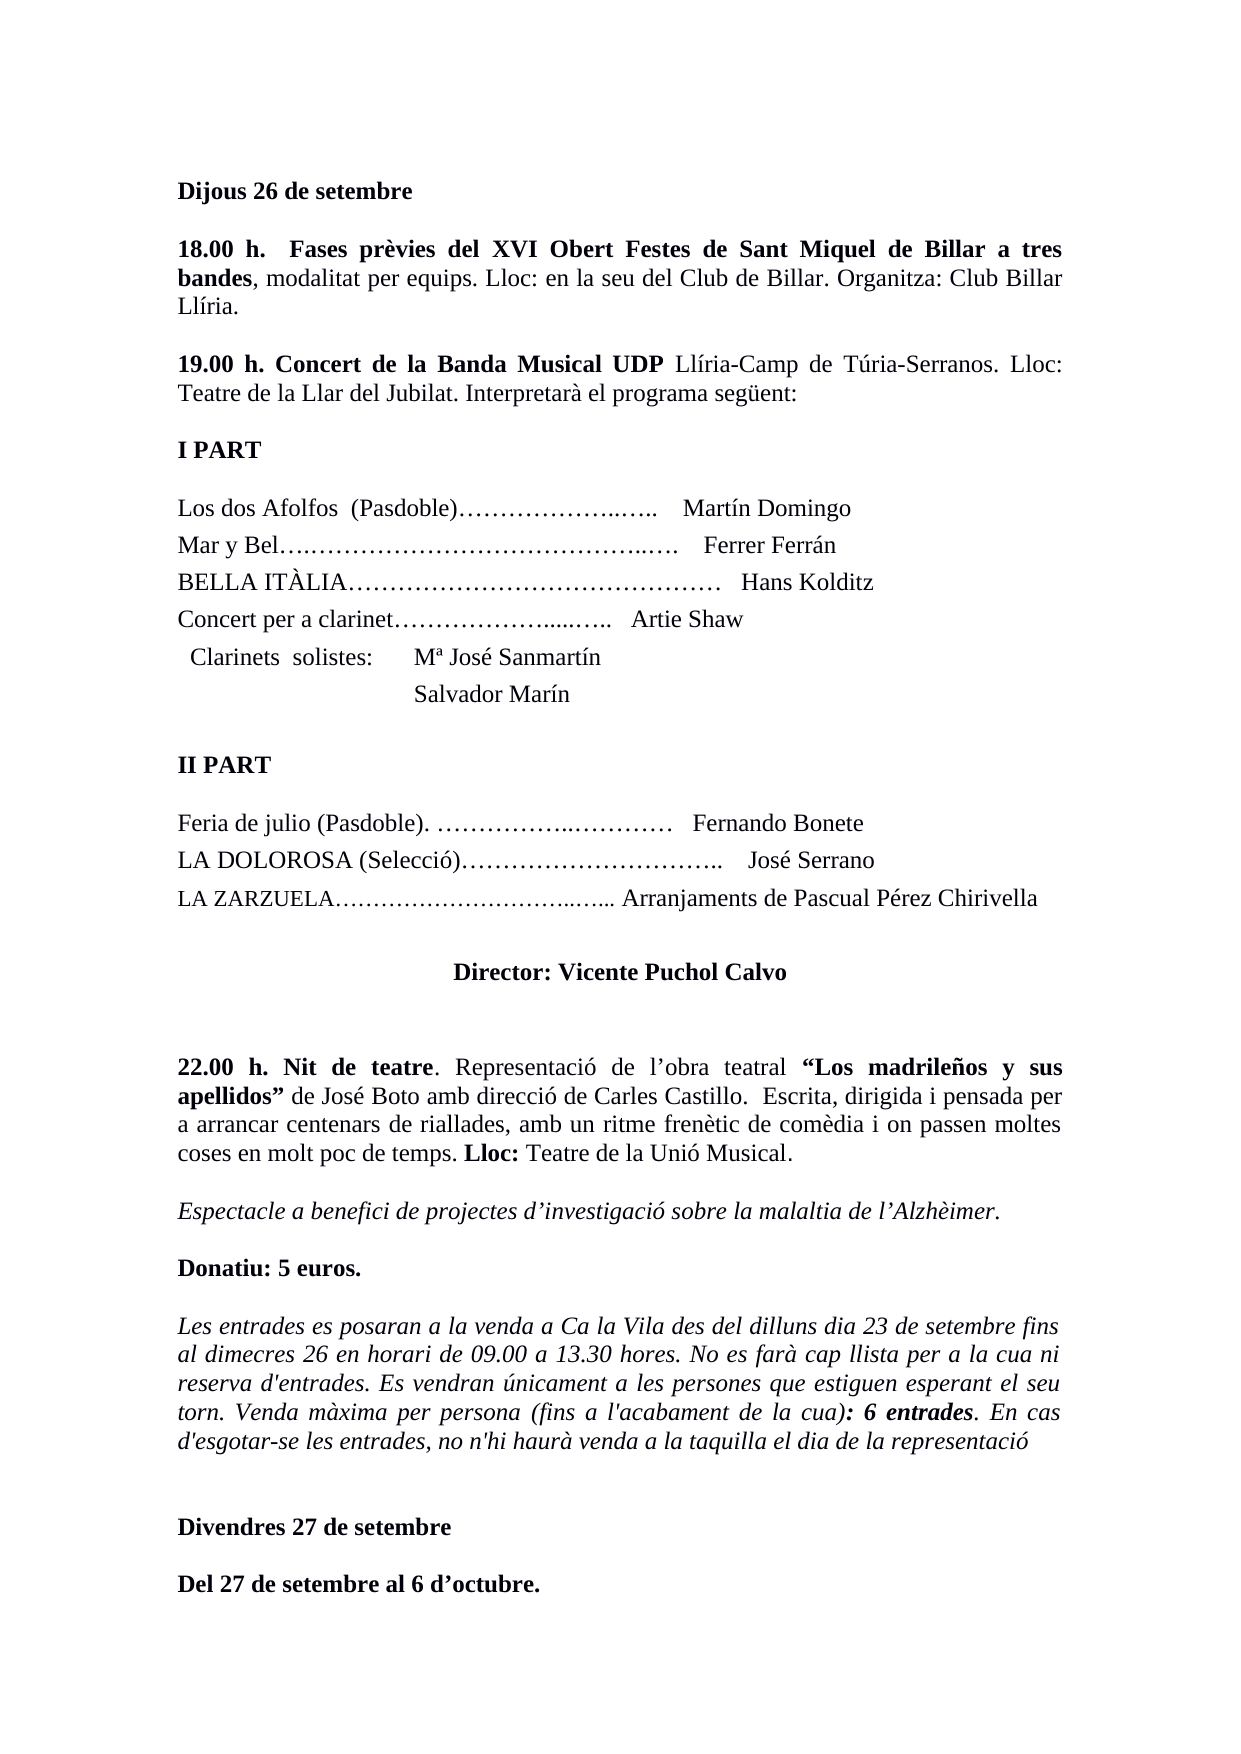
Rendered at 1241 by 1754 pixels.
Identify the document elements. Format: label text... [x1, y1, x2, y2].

text LA DOLOROSA (Selecció)………………………….. José Serrano [177, 845, 1063, 874]
text Los dos Afolfos (Pasdoble)………………..….. Martín Domingo [177, 493, 1063, 521]
text 18.00 h. Fases prèvies del XVI Obert Festes de Sant Miquel de Billar a tres bandes, modalitat per equips. Lloc: en la seu del Club de Billar. Organitza: Club Billar Llíria. [177, 234, 1063, 320]
text Clarinets solistes: Mª José Sanmartín [177, 642, 1063, 671]
text Mar y Bel….…………………………………..…. Ferrer Ferrán [177, 530, 1063, 559]
text Dijous 26 de setembre [177, 176, 1063, 205]
text 22.00 h. Nit de teatre. Representació de l’obra teatral “Los madrileños y sus apellidos” de José Boto amb direcció de Carles Castillo. Escrita, dirigida i pensada per a arrancar centenars de riallades, amb un ritme frenètic de comèdia i on passen moltes coses en molt poc de temps. Lloc: Teatre de la Unió Musical. [177, 1052, 1063, 1167]
text BELLA ITÀLIA……………………………………… Hans Kolditz [177, 567, 1063, 596]
text I PART [177, 435, 1063, 464]
text Espectacle a benefici de projectes d’investigació sobre la malaltia de l’Alzhèimer. [177, 1196, 1063, 1224]
text Feria de julio (Pasdoble). ……………..………… Fernando Bonete [177, 808, 1063, 837]
text Salvador Marín [177, 679, 1063, 708]
text Divendres 27 de setembre [177, 1512, 1063, 1541]
text II PART [177, 751, 1063, 779]
text LA ZARZUELA…………………………..…... Arranjaments de Pascual Pérez Chirivella [177, 883, 1063, 911]
text Les entrades es posaran a la venda a Ca la Vila des del dilluns dia 23 de setembre fins al dimecres 26 en horari de 09.00 a 13.30 hores. No es farà cap llista per a la cua ni reserva d'entrades. Es vendran únicament a les persones que estiguen esperant el seu torn. Venda màxima per persona (fins a l'acabament de la cua): 6 entrades. En cas d'esgotar-se les entrades, no n'hi haurà venda a la taquilla el dia de la representació [177, 1311, 1063, 1454]
text Concert per a clarinet……………….....….. Artie Shaw [177, 604, 1063, 633]
text Del 27 de setembre al 6 d’octubre. [177, 1569, 1063, 1598]
text 19.00 h. Concert de la Banda Musical UDP Llíria-Camp de Túria-Serranos. Lloc: Teatre de la Llar del Jubilat. Interpretarà el programa següent: [177, 349, 1063, 406]
text Director: Vicente Puchol Calvo [177, 957, 1063, 986]
text Donatiu: 5 euros. [177, 1253, 1063, 1282]
